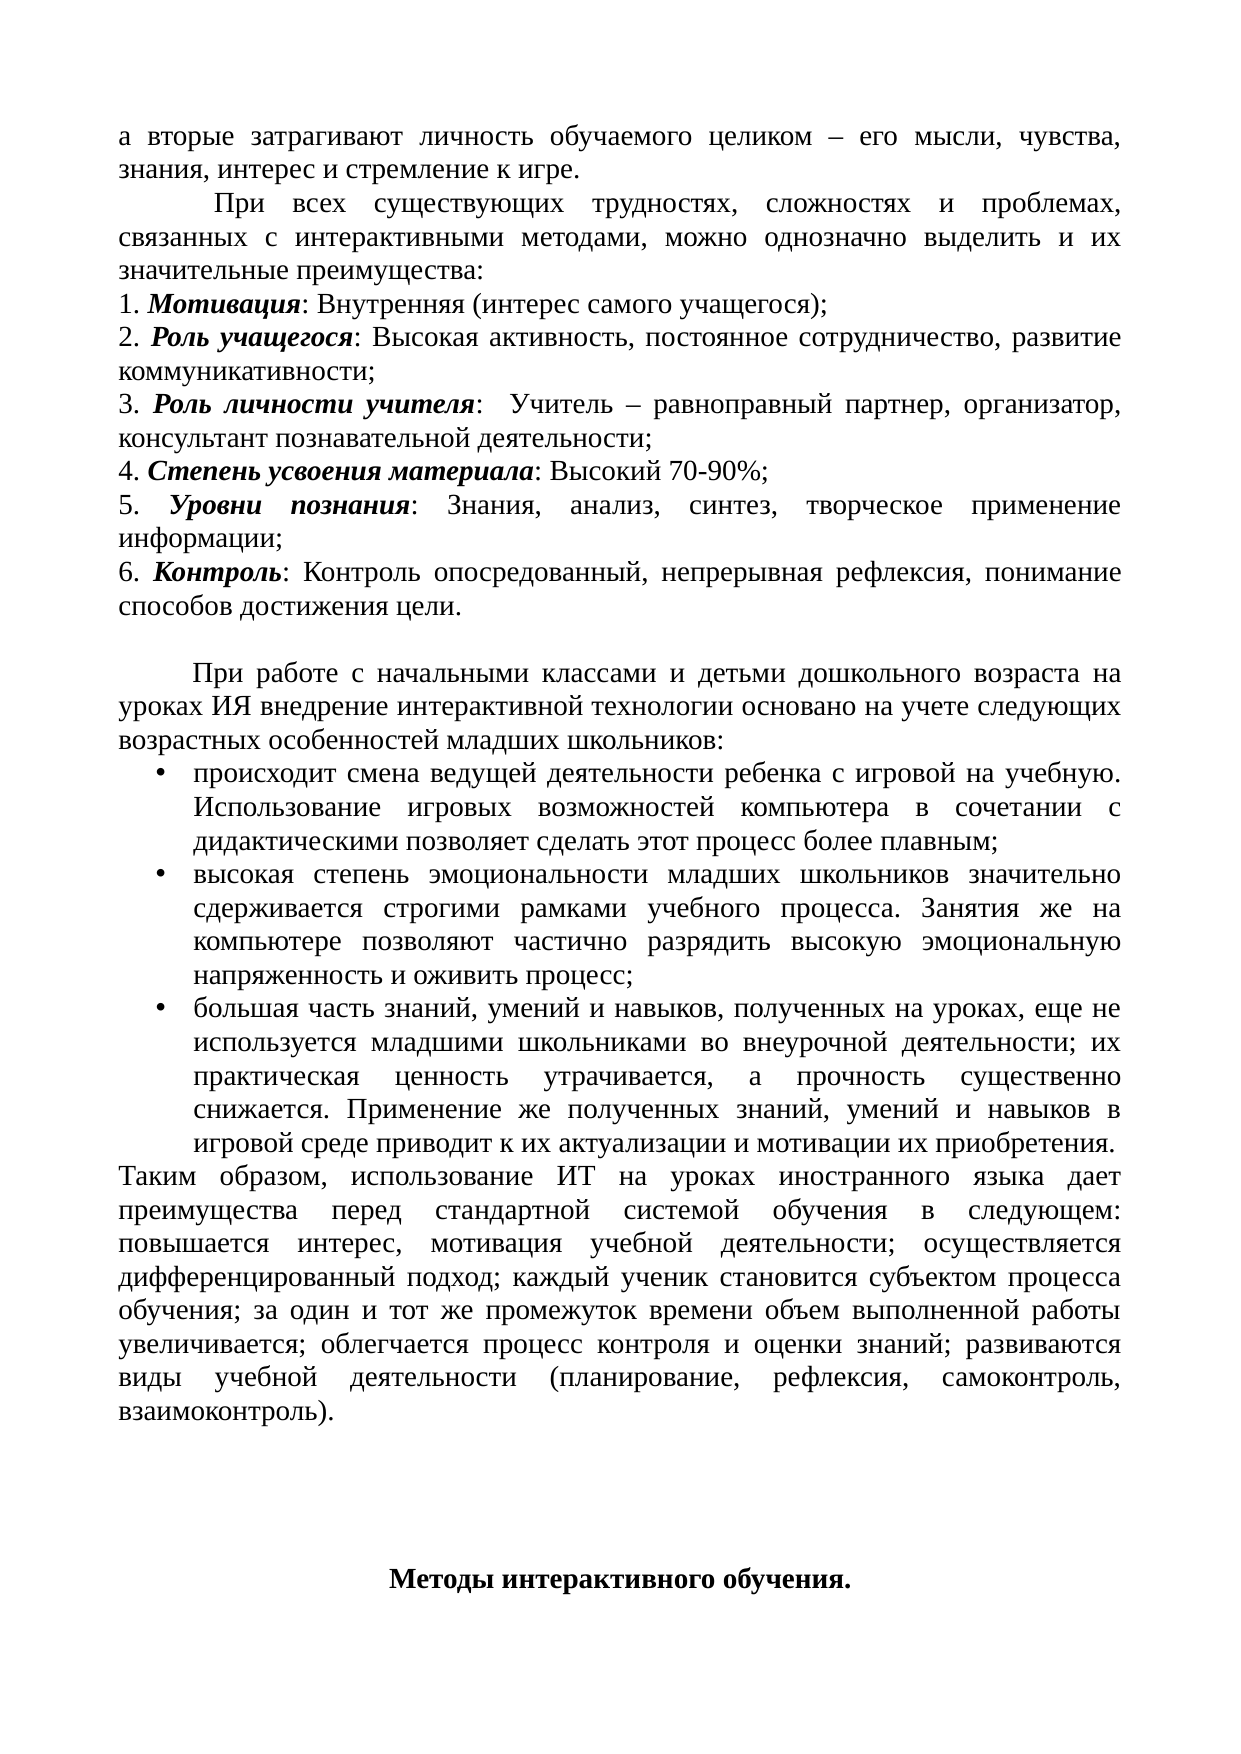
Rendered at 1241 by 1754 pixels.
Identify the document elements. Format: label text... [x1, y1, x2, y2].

list происходит смена ведущей деятельности ребенка с игровой на учебную. Использование игровых возможностей компьютера в сочетании с дидактическими позволяет сделать этот процесс более плавным; [156, 755, 1122, 856]
text 2. Роль учащегося: Высокая активность, постоянное сотрудничество, развитие коммуникативности; [118, 319, 1122, 386]
text Методы интерактивного обучения. [118, 1561, 1122, 1594]
text 3. Роль личности учителя: Учитель – равноправный партнер, организатор, консультант познавательной деятельности; [118, 386, 1122, 453]
text 6. Контроль: Контроль опосредованный, непрерывная рефлексия, понимание способов достижения цели. [118, 554, 1122, 621]
text а вторые затрагивают личность обучаемого целиком – его мысли, чувства, знания, интерес и стремление к игре. [118, 118, 1122, 185]
list высокая степень эмоциональности младших школьников значительно сдерживается строгими рамками учебного процесса. Занятия же на компьютере позволяют частично разрядить высокую эмоциональную напряженность и оживить процесс; [156, 856, 1122, 990]
text 5. Уровни познания: Знания, анализ, синтез, творческое применение информации; [118, 487, 1122, 554]
text 4. Степень усвоения материала: Высокий 70-90%; [118, 453, 1122, 487]
text При работе с начальными классами и детьми дошкольного возраста на уроках ИЯ внедрение интерактивной технологии основано на учете следующих возрастных особенностей младших школьников: [118, 655, 1122, 755]
text При всех существующих трудностях, сложностях и проблемах, связанных с интерактивными методами, можно однозначно выделить и их значительные преимущества: [118, 185, 1122, 286]
list большая часть знаний, умений и навыков, полученных на уроках, еще не используется младшими школьниками во внеурочной деятельности; их практическая ценность утрачивается, а прочность существенно снижается. Применение же полученных знаний, умений и навыков в игровой среде приводит к их актуализации и мотивации их приобретения. [156, 990, 1122, 1158]
text 1. Мотивация: Внутренняя (интерес самого учащегося); [118, 286, 1122, 319]
list Таким образом, использование ИТ на уроках иностранного языка дает преимущества перед стандартной системой обучения в следующем: повышается интерес, мотивация учебной деятельности; осуществляется дифференцированный подход; каждый ученик становится субъектом процесса обучения; за один и тот же промежуток времени объем выполненной работы увеличивается; облегчается процесс контроля и оценки знаний; развиваются виды учебной деятельности (планирование, рефлексия, самоконтроль, взаимоконтроль). [118, 1158, 1122, 1427]
